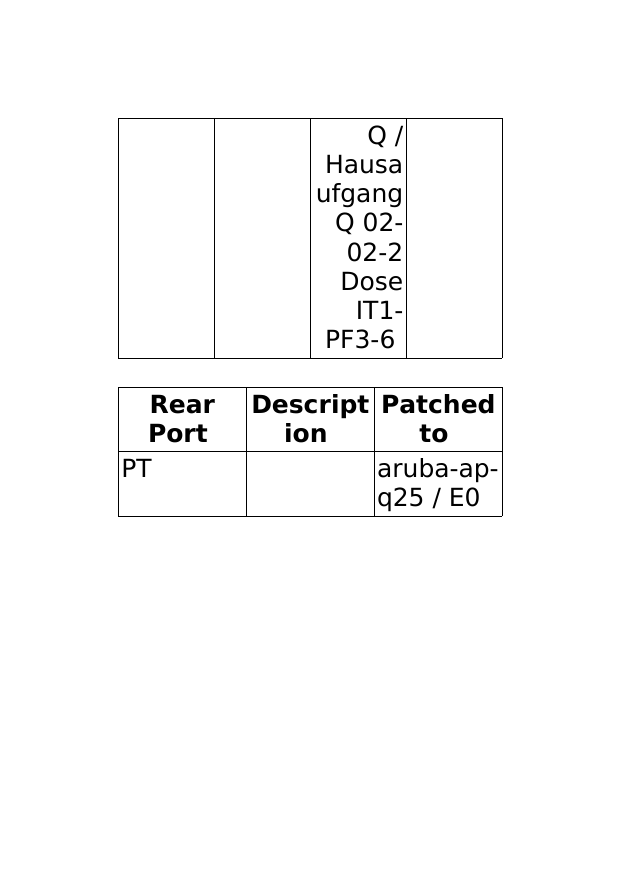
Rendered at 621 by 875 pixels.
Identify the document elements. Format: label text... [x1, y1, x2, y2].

table_cell Q / Hausaufgang Q 02-02-2 Dose IT1-PF3-6 [311, 119, 406, 357]
table_cell [119, 119, 214, 357]
table_cell [215, 119, 310, 357]
table_cell [407, 119, 502, 357]
table_cell [247, 452, 374, 516]
table_header Description [247, 388, 374, 451]
table_header Patched to [375, 388, 502, 451]
table_cell PT [119, 452, 246, 516]
table_cell aruba-ap-q25 / E0 [375, 452, 502, 516]
table_header Rear Port [119, 388, 246, 451]
